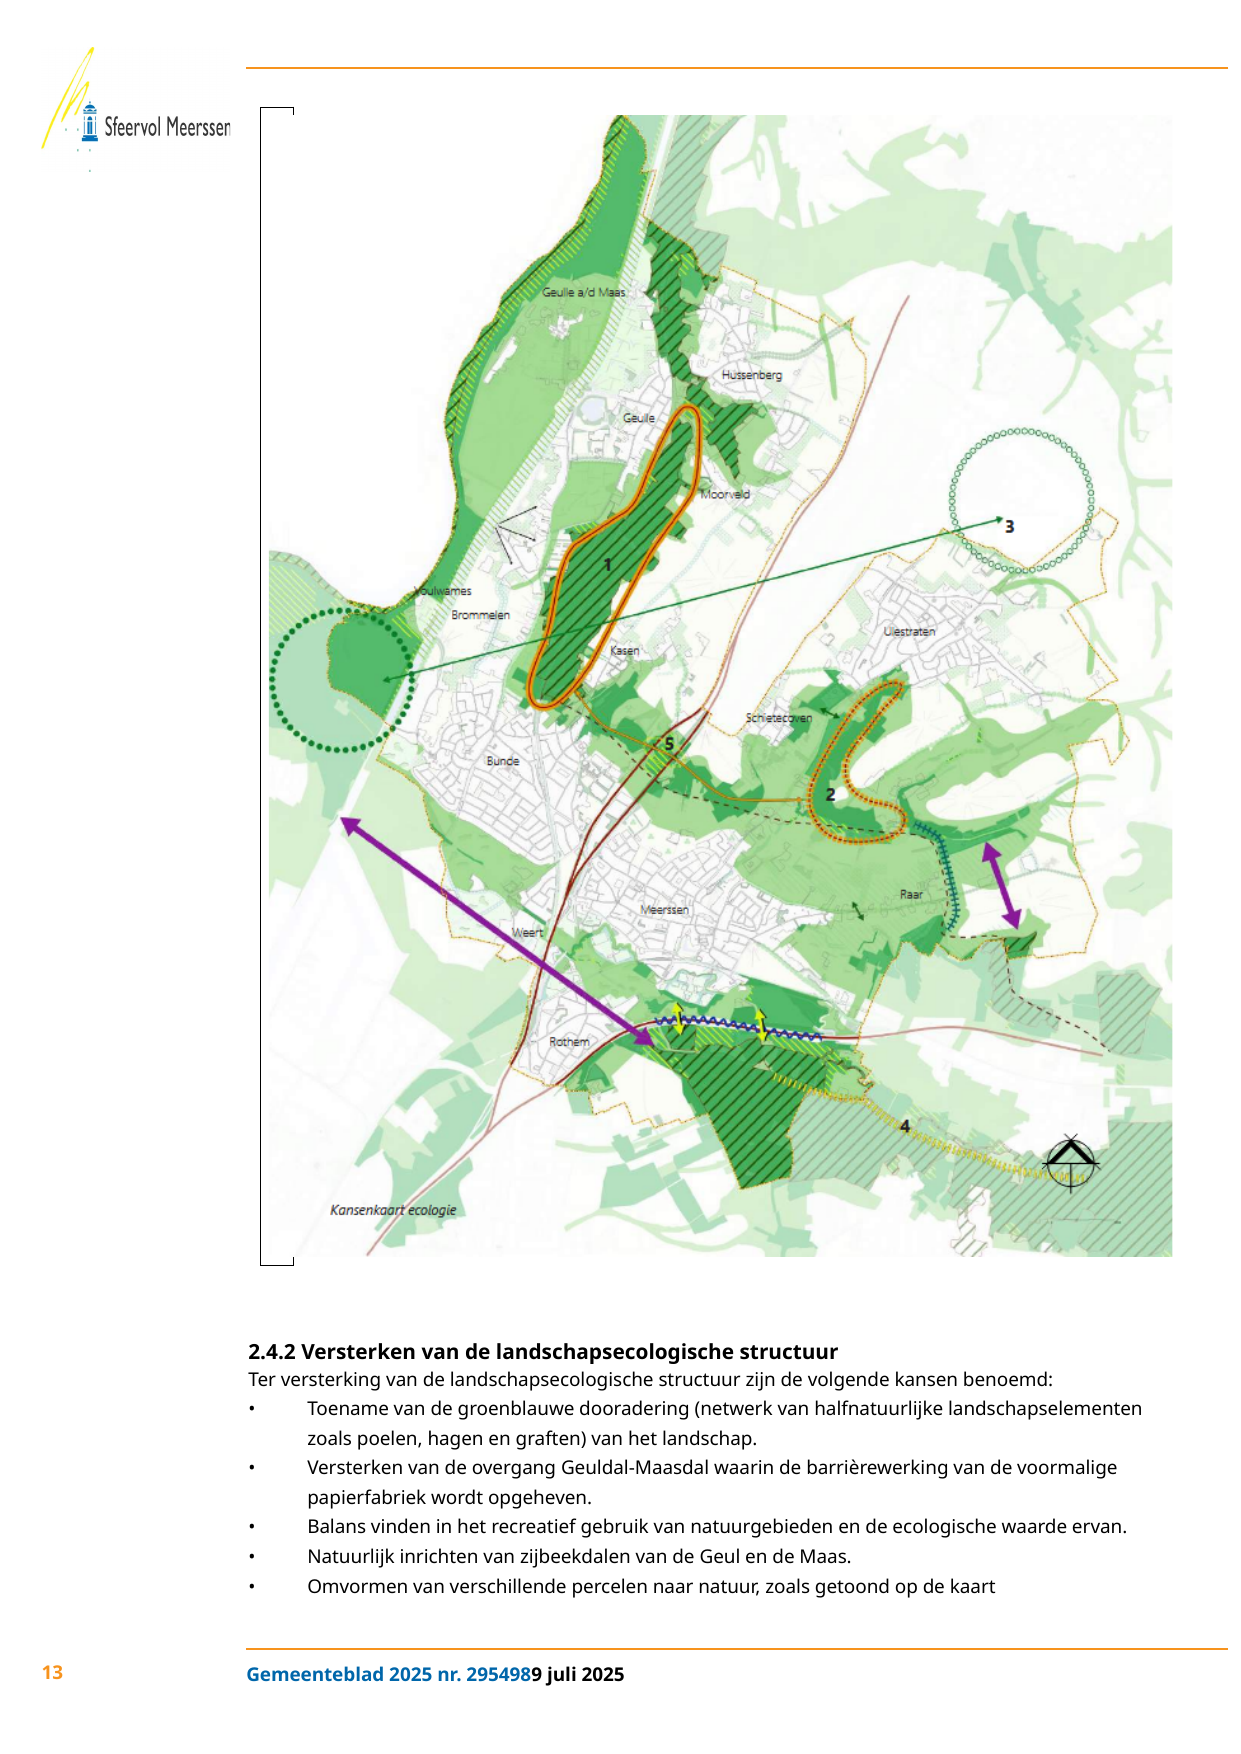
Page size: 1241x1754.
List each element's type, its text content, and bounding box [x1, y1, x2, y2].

list Balans vinden in het recreatief gebruik van natuurgebieden en de ecologische waarde ervan. [248, 1514, 1152, 1539]
text Ter versterking van de landschapsecologische structuur zijn de volgende kansen benoemd: [248, 1366, 1152, 1391]
list Versterken van de overgang Geuldal-Maasdal waarin de barrièrewerking van de voormalige papierfabriek wordt opgeheven. [248, 1454, 1152, 1510]
list Omvormen van verschillende percelen naar natuur, zoals getoond op de kaart [248, 1573, 1152, 1598]
picture [41, 47, 231, 172]
list Natuurlijk inrichten van zijbeekdalen van de Geul en de Maas. [248, 1543, 1152, 1569]
list Toename van de groenblauwe dooradering (netwerk van halfnatuurlijke landschapselementen zoals poelen, hagen en graften) van het landschap. [248, 1395, 1152, 1451]
text 2.4.2 Versterken van de landschapsecologische structuur [248, 1337, 1152, 1366]
picture [268, 115, 1173, 1257]
